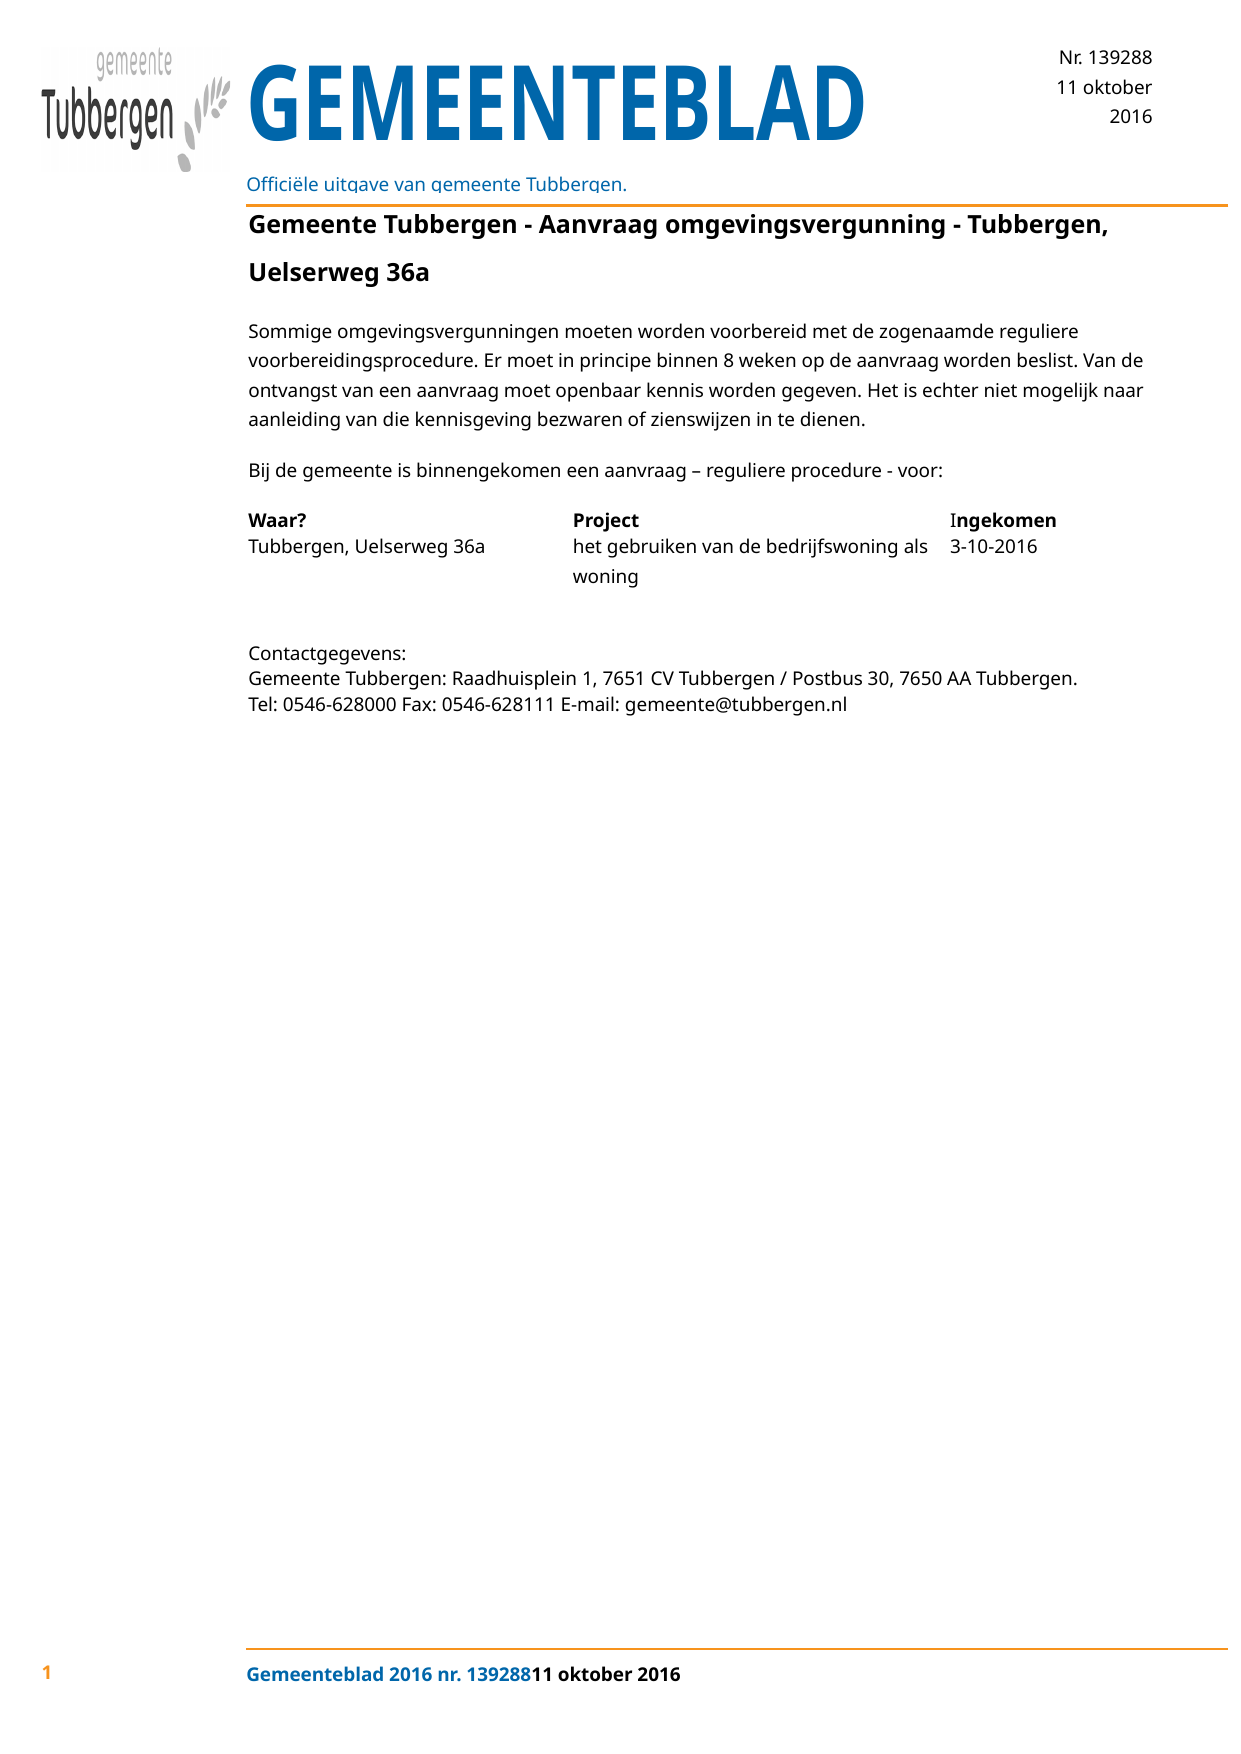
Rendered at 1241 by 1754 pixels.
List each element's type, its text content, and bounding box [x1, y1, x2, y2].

text Gemeente Tubbergen: Raadhuisplein 1, 7651 CV Tubbergen / Postbus 30, 7650 AA Tubbergen. [248, 665, 1152, 691]
text Bij de gemeente is binnengekomen een aanvraag – reguliere procedure - voor: [248, 457, 1152, 483]
text Contactgegevens: [248, 640, 1152, 665]
table_cell Tubbergen, Uelserweg 36a [248, 533, 573, 589]
text Gemeente Tubbergen - Aanvraag omgevingsvergunning - Tubbergen, Uelserweg 36a [248, 207, 1152, 288]
text Sommige omgevingsvergunningen moeten worden voorbereid met de zogenaamde reguliere voorbereidingsprocedure. Er moet in principe binnen 8 weken op de aanvraag worden beslist. Van de ontvangst van een aanvraag moet openbaar kennis worden gegeven. Het is echter niet mogelijk naar aanleiding van die kennisgeving bezwaren of zienswijzen in te dienen. [248, 318, 1152, 432]
table_header Ingekomen [950, 508, 1152, 533]
table_cell 3-10-2016 [950, 533, 1152, 589]
table_header Project [573, 508, 950, 533]
text Tel: 0546-628000 Fax: 0546-628111 E-mail: gemeente@tubbergen.nl [248, 691, 1152, 717]
table_cell het gebruiken van de bedrijfswoning als woning [573, 533, 950, 589]
picture [41, 47, 231, 172]
table_header Waar? [248, 508, 573, 533]
